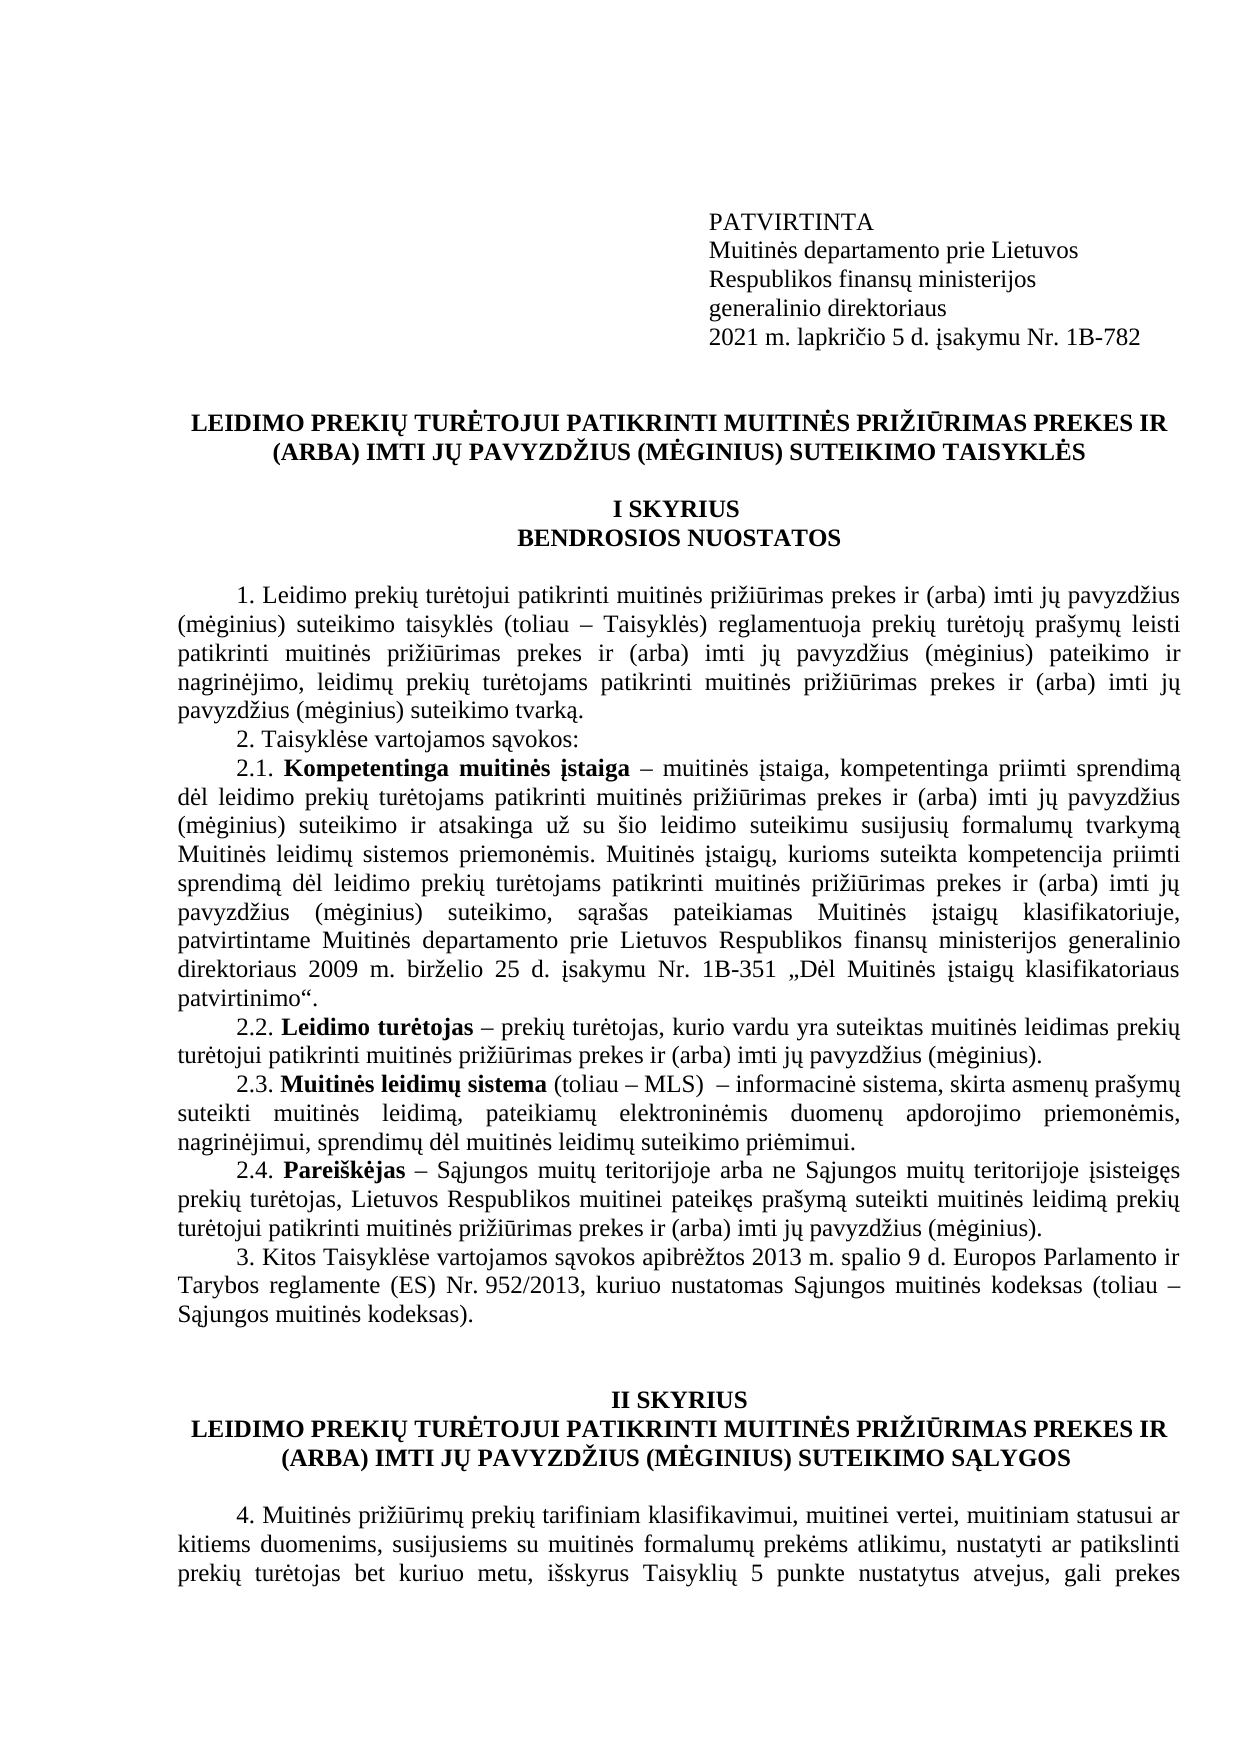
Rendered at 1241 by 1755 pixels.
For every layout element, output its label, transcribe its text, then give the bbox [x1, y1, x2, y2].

text 2.3. Muitinės leidimų sistema (toliau – MLS) – informacinė sistema, skirta asmenų prašymų suteikti muitinės leidimą, pateikiamų elektroninėmis duomenų apdorojimo priemonėmis, nagrinėjimui, sprendimų dėl muitinės leidimų suteikimo priėmimui. [177, 1069, 1181, 1155]
text BENDROSIOS NUOSTATOS [177, 523, 1181, 552]
text LEIDIMO PREKIŲ TURĖTOJUI PATIKRINTI MUITINĖS PRIŽIŪRIMAS PREKES IR (ARBA) IMTI JŲ PAVYZDŽIUS (MĖGINIUS) SUTEIKIMO SĄLYGOS [177, 1414, 1181, 1472]
text 3. Kitos Taisyklėse vartojamos sąvokos apibrėžtos 2013 m. spalio 9 d. Europos Parlamento ir Tarybos reglamente (ES) Nr. 952/2013, kuriuo nustatomas Sąjungos muitinės kodeksas (toliau – Sąjungos muitinės kodeksas). [177, 1242, 1181, 1328]
text generalinio direktoriaus [177, 293, 1181, 322]
text 2. Taisyklėse vartojamos sąvokos: [177, 724, 1181, 753]
text 2.4. Pareiškėjas – Sąjungos muitų teritorijoje arba ne Sąjungos muitų teritorijoje įsisteigęs prekių turėtojas, Lietuvos Respublikos muitinei pateikęs prašymą suteikti muitinės leidimą prekių turėtojui patikrinti muitinės prižiūrimas prekes ir (arba) imti jų pavyzdžius (mėginius). [177, 1155, 1181, 1242]
text 1. Leidimo prekių turėtojui patikrinti muitinės prižiūrimas prekes ir (arba) imti jų pavyzdžius (mėginius) suteikimo taisyklės (toliau – Taisyklės) reglamentuoja prekių turėtojų prašymų leisti patikrinti muitinės prižiūrimas prekes ir (arba) imti jų pavyzdžius (mėginius) pateikimo ir nagrinėjimo, leidimų prekių turėtojams patikrinti muitinės prižiūrimas prekes ir (arba) imti jų pavyzdžius (mėginius) suteikimo tvarką. [177, 580, 1181, 724]
text 4. Muitinės prižiūrimų prekių tarifiniam klasifikavimui, muitinei vertei, muitiniam statusui ar kitiems duomenims, susijusiems su muitinės formalumų prekėms atlikimu, nustatyti ar patikslinti prekių turėtojas bet kuriuo metu, išskyrus Taisyklių 5 punkte nustatytus atvejus, gali prekes [177, 1500, 1181, 1587]
text II SKYRIUS [177, 1385, 1181, 1414]
text 2021 m. lapkričio 5 d. įsakymu Nr. 1B-782 [177, 322, 1181, 350]
text 2.2. Leidimo turėtojas – prekių turėtojas, kurio vardu yra suteiktas muitinės leidimas prekių turėtojui patikrinti muitinės prižiūrimas prekes ir (arba) imti jų pavyzdžius (mėginius). [177, 1012, 1181, 1069]
text LEIDIMO PREKIŲ TURĖTOJUI PATIKRINTI MUITINĖS PRIŽIŪRIMAS PREKES IR (ARBA) IMTI JŲ PAVYZDŽIUS (MĖGINIUS) SUTEIKIMO TAISYKLĖS [177, 408, 1181, 465]
text PATVIRTINTA [177, 207, 1181, 235]
text I SKYRIUS [177, 494, 1181, 523]
text 2.1. Kompetentinga muitinės įstaiga – muitinės įstaiga, kompetentinga priimti sprendimą dėl leidimo prekių turėtojams patikrinti muitinės prižiūrimas prekes ir (arba) imti jų pavyzdžius (mėginius) suteikimo ir atsakinga už su šio leidimo suteikimu susijusių formalumų tvarkymą Muitinės leidimų sistemos priemonėmis. Muitinės įstaigų, kurioms suteikta kompetencija priimti sprendimą dėl leidimo prekių turėtojams patikrinti muitinės prižiūrimas prekes ir (arba) imti jų pavyzdžius (mėginius) suteikimo, sąrašas pateikiamas Muitinės įstaigų klasifikatoriuje, patvirtintame Muitinės departamento prie Lietuvos Respublikos finansų ministerijos generalinio direktoriaus 2009 m. birželio 25 d. įsakymu Nr. 1B-351 „Dėl Muitinės įstaigų klasifikatoriaus patvirtinimo“. [177, 753, 1181, 1012]
text Respublikos finansų ministerijos [177, 264, 1181, 293]
text Muitinės departamento prie Lietuvos [177, 235, 1181, 264]
